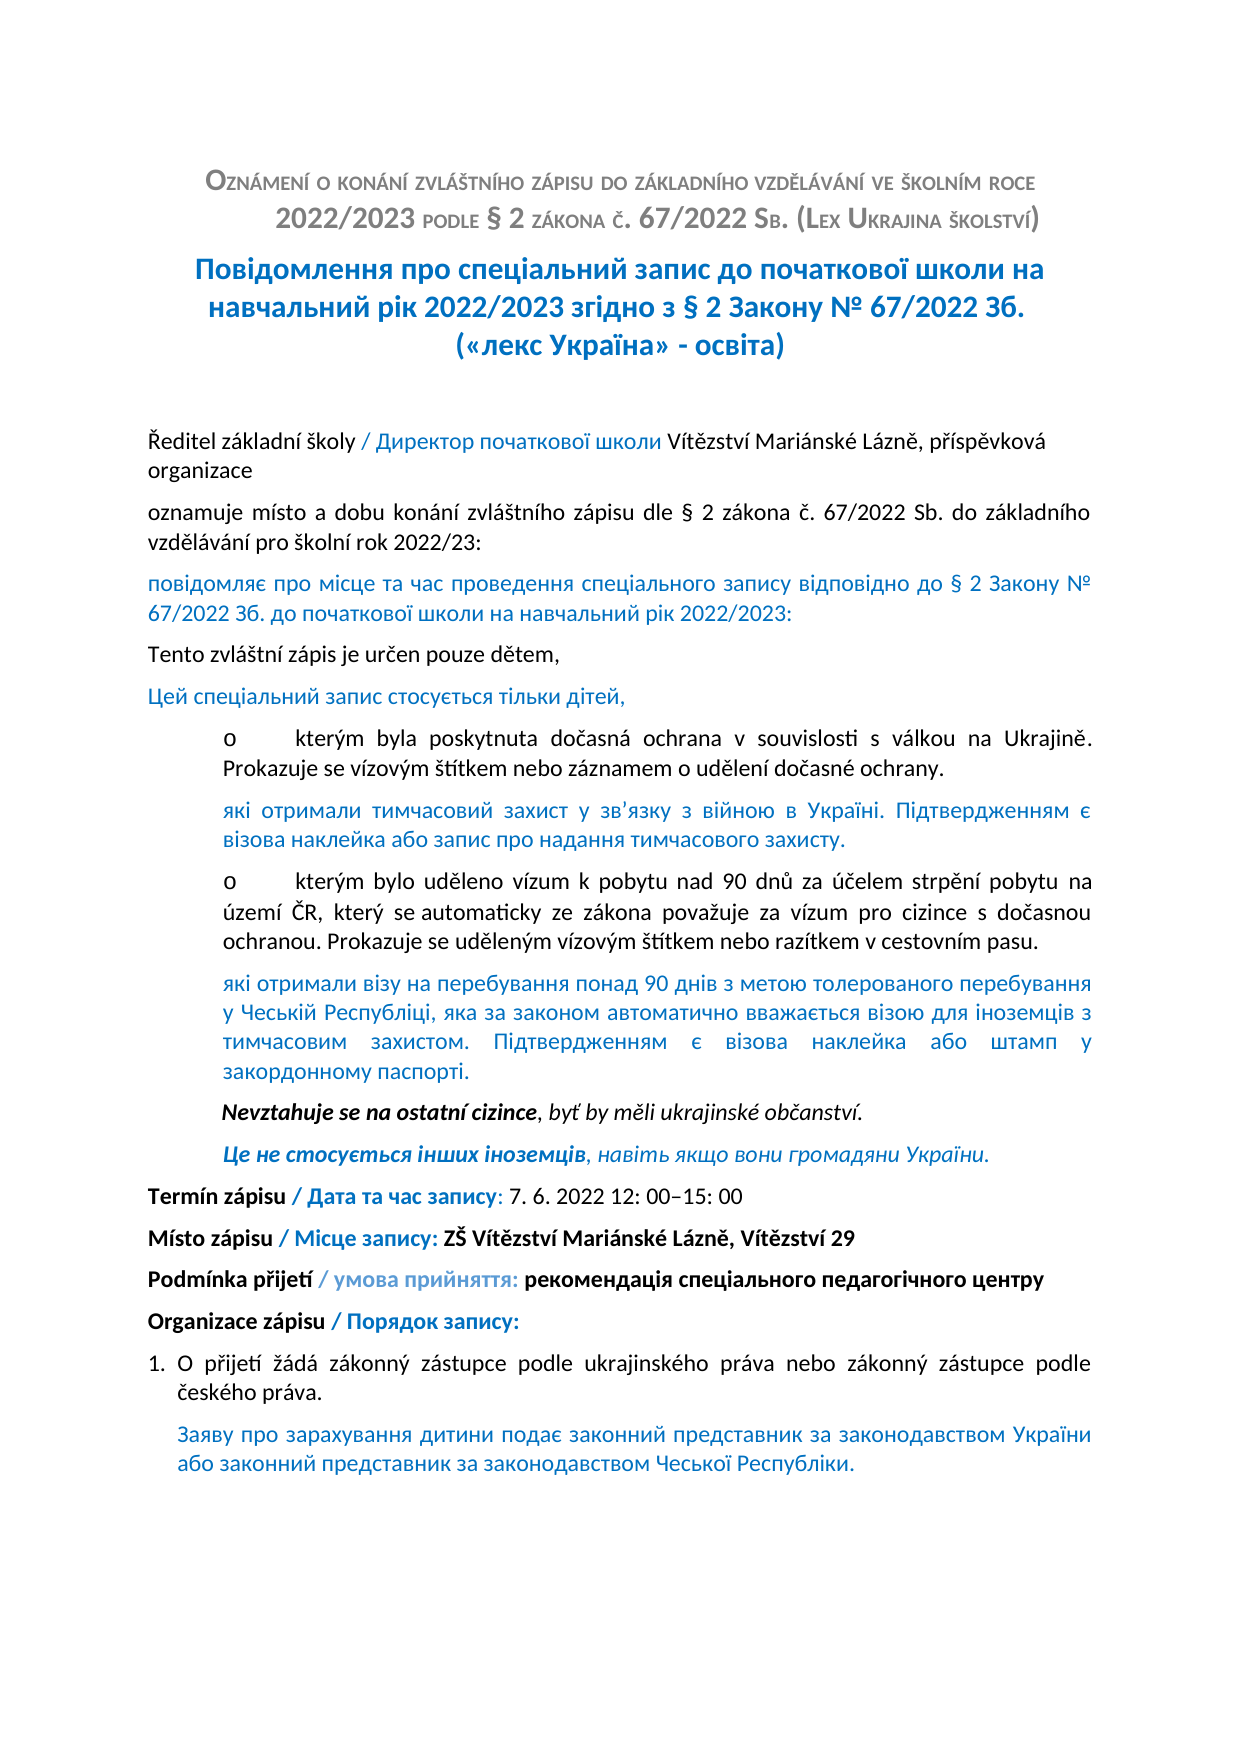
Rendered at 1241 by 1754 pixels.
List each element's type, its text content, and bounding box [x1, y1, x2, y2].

list які отримали тимчасовий захист у зв’язку з війною в Україні. Підтвердженням є візова наклейка або запис про надання тимчасового захисту. [223, 795, 1093, 854]
list Це не стосується інших іноземців, навіть якщо вони громадяни України. [223, 1139, 1093, 1168]
subtitle Oznámení o konání zvláštního zápisu do základního vzdělávání ve školním roce 2022/2023 podle § 2 zákona č. 67/2022 Sb. (Lex Ukrajina školství) [148, 160, 1093, 236]
list kterým bylo uděleno vízum k pobytu nad 90 dnů za účelem strpění pobytu na území ČR, který se automaticky ze zákona považuje za vízum pro cizince s dočasnou ochranou. Prokazuje se uděleným vízovým štítkem nebo razítkem v cestovním pasu. [223, 866, 1093, 955]
text Заяву про зарахування дитини подає законний представник за законодавством України або законний представник за законодавством Чеської Республіки. [148, 1419, 1093, 1478]
text Místo zápisu / Місце запису: ZŠ Vítězství Mariánské Lázně, Vítězství 29 [148, 1223, 1093, 1252]
text Ředitel základní školy / Директор початкової школи Vítězství Mariánské Lázně, příspěvková organizace [148, 426, 1093, 485]
text Termín zápisu / Дата та час запису: 7. 6. 2022 12: 00–15: 00 [148, 1181, 1093, 1210]
text oznamuje místo a dobu konání zvláštního zápisu dle § 2 zákona č. 67/2022 Sb. do základního vzdělávání pro školní rok 2022/23: [148, 497, 1093, 556]
text Цей спеціальний запис стосується тільки дітей, [148, 681, 1093, 711]
text повідомляє про місце та час проведення спеціального запису відповідно до § 2 Закону № 67/2022 Зб. до початкової школи на навчальний рік 2022/2023: [148, 568, 1093, 627]
list які отримали візу на перебування понад 90 днів з метою толерованого перебування у Чеській Республіці, яка за законом автоматично вважається візою для іноземців з тимчасовим захистом. Підтвердженням є візова наклейка або штамп у закордонному паспорті. [223, 968, 1093, 1085]
text Повідомлення про спеціальний запис до початкової школи на навчальний рік 2022/2023 згідно з § 2 Закону № 67/2022 Зб. [148, 249, 1093, 325]
text Podmínka přijetí / умова прийняття: рекомендація спеціального педагогічного центру [148, 1264, 1093, 1294]
text 1. O přijetí žádá zákonný zástupce podle ukrajinského práva nebo zákonný zástupce podle českého práva. [148, 1348, 1093, 1407]
text («лекс Україна» - освіта) [148, 325, 1093, 363]
text Organizace zápisu / Порядок запису: [148, 1306, 1093, 1336]
text Nevztahuje se na ostatní cizince, byť by měli ukrajinské občanství. [148, 1097, 1093, 1127]
text Tento zvláštní zápis je určen pouze dětem, [148, 639, 1093, 669]
list kterým byla poskytnuta dočasná ochrana v souvislosti s válkou na Ukrajině. Prokazuje se vízovým štítkem nebo záznamem o udělení dočasné ochrany. [223, 723, 1093, 783]
